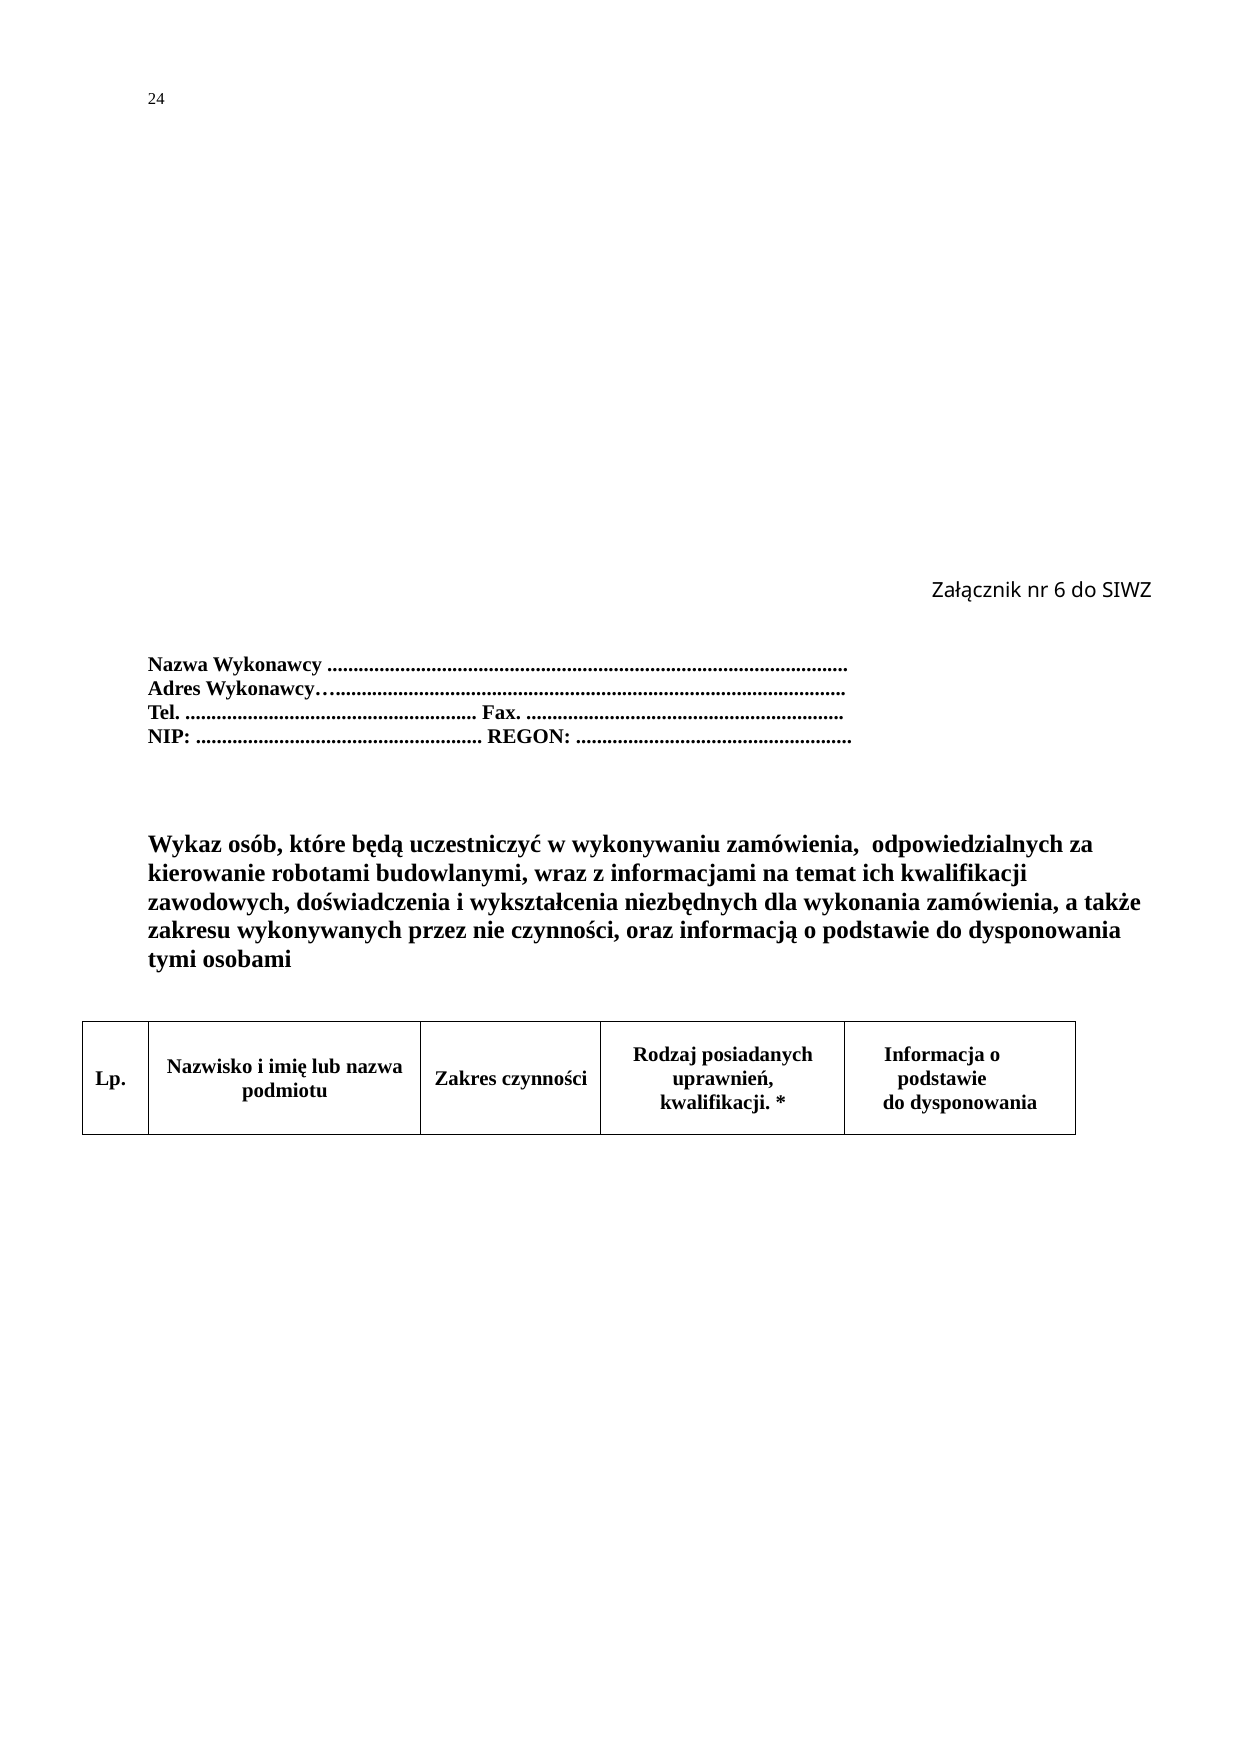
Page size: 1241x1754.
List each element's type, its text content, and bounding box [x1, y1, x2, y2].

text Załącznik nr 6 do SIWZ [148, 575, 1152, 603]
text Wykaz osób, które będą uczestniczyć w wykonywaniu zamówienia, odpowiedzialnych za kierowanie robotami budowlanymi, wraz z informacjami na temat ich kwalifikacji zawodowych, doświadczenia i wykształcenia niezbędnych dla wykonania zamówienia, a także zakresu wykonywanych przez nie czynności, oraz informacją o podstawie do dysponowania tymi osobami [148, 829, 1152, 973]
table_header Informacja o podstawie do dysponowania [845, 1022, 1075, 1134]
table_header Zakres czynności [421, 1022, 600, 1134]
text Nazwa Wykonawcy .................................................................................................... [148, 652, 1152, 676]
text Tel. ........................................................ Fax. ............................................................. [148, 700, 1152, 724]
table_header Nazwisko i imię lub nazwa podmiotu [149, 1022, 420, 1134]
table_header Lp. [83, 1022, 148, 1134]
text NIP: ....................................................... REGON: ..................................................... [148, 724, 1152, 748]
text Adres Wykonawcy….................................................................................................. [148, 676, 1152, 700]
table_header Rodzaj posiadanych uprawnień, kwalifikacji. * [601, 1022, 844, 1134]
